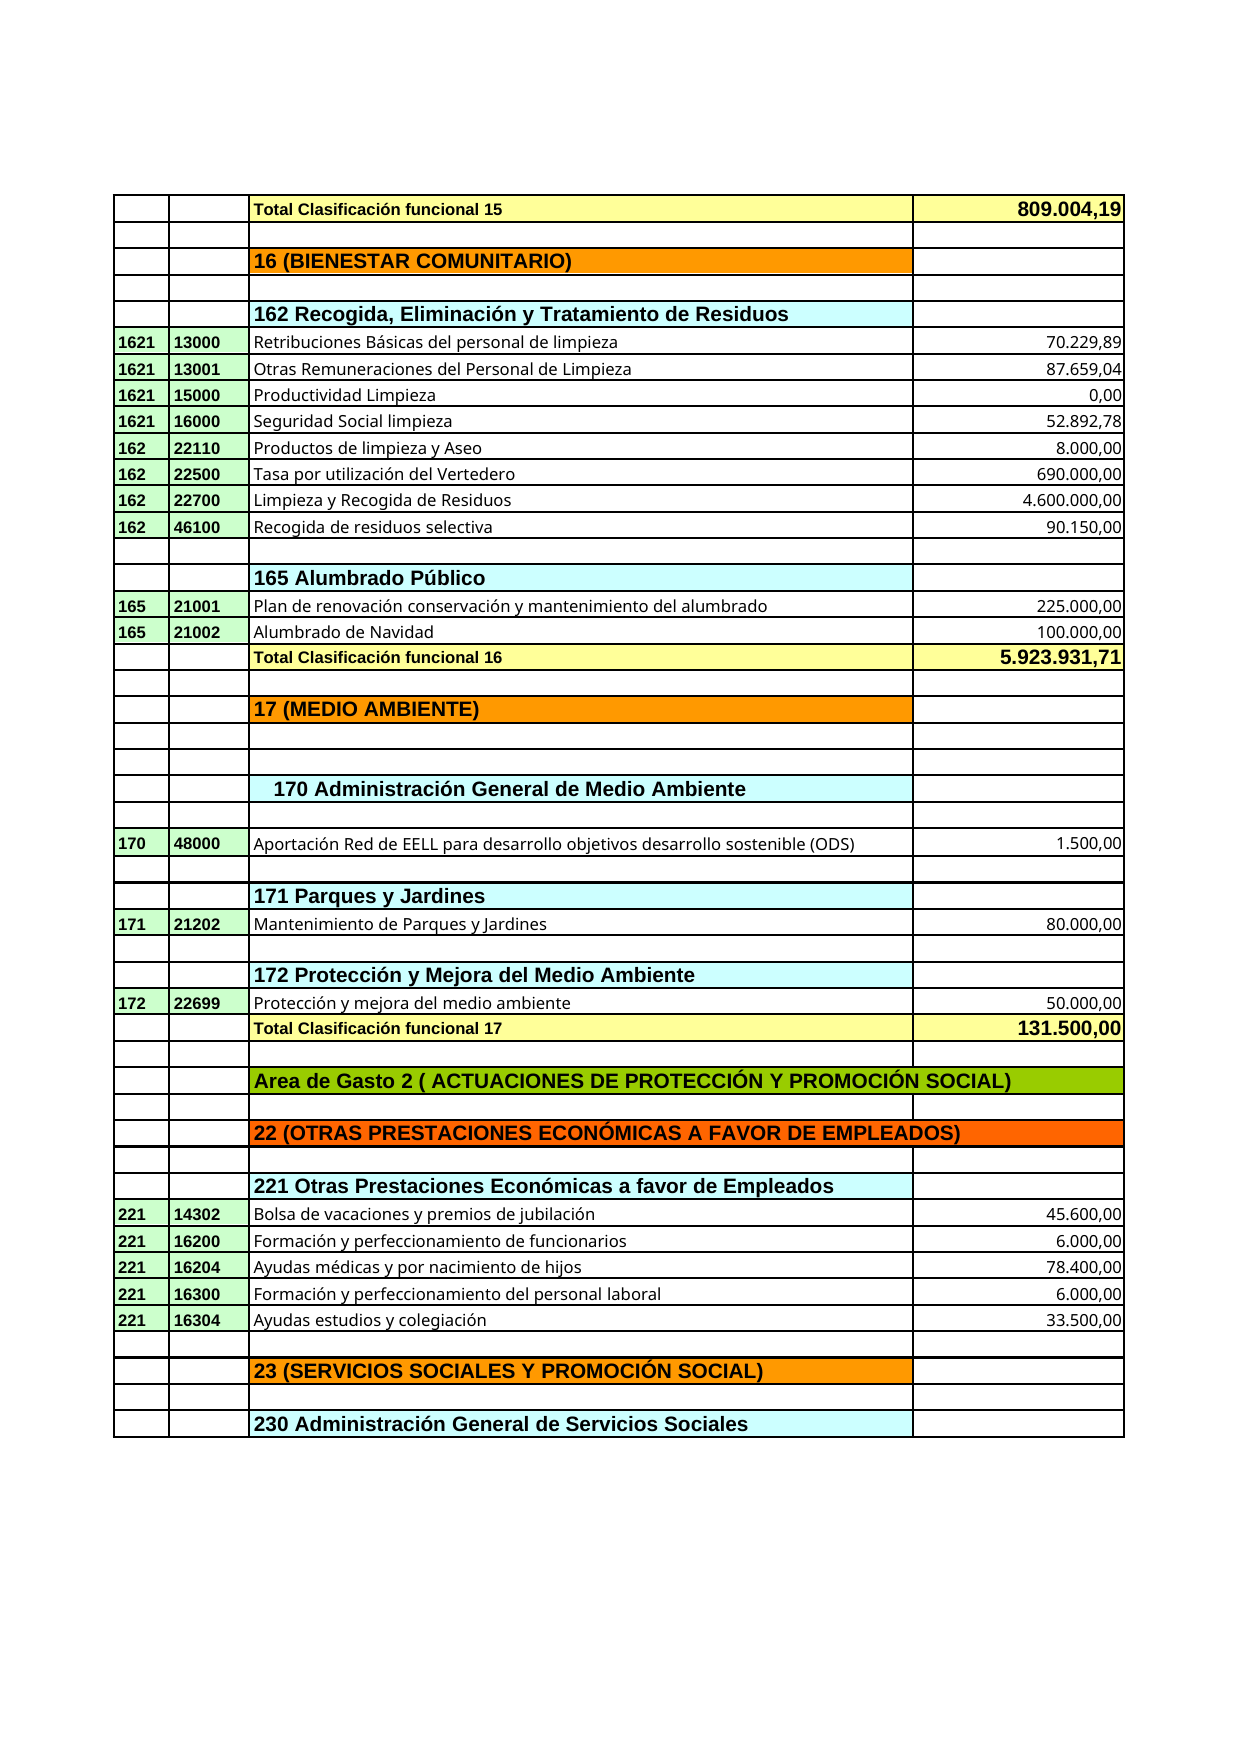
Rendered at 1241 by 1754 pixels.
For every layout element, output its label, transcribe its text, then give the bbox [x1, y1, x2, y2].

table_cell Retribuciones Básicas del personal de limpieza [250, 328, 912, 352]
table_cell [170, 1385, 248, 1409]
table_cell [914, 697, 1123, 722]
table_cell 33.500,00 [914, 1306, 1123, 1330]
table_cell [914, 963, 1123, 987]
table_cell 221 [115, 1227, 168, 1251]
table_cell 225.000,00 [914, 592, 1123, 616]
table_cell 16304 [170, 1306, 248, 1330]
table_cell [170, 1095, 248, 1119]
table_cell [115, 1015, 168, 1040]
table_cell 171 [115, 910, 168, 934]
table_cell Productividad Limpieza [250, 381, 912, 405]
table_cell 100.000,00 [914, 618, 1123, 642]
table_header Total Clasificación funcional 15 [250, 196, 912, 221]
table_cell [170, 750, 248, 774]
table_cell Productos de limpieza y Aseo [250, 434, 912, 458]
table_cell [170, 697, 248, 722]
table_cell 8.000,00 [914, 434, 1123, 458]
table_cell [170, 857, 248, 881]
table_cell [170, 1174, 248, 1198]
table_cell [115, 1385, 168, 1409]
table_cell [170, 936, 248, 961]
table_cell [170, 1068, 248, 1093]
table_cell 23 (SERVICIOS SOCIALES Y PROMOCIÓN SOCIAL) [250, 1359, 912, 1383]
table_cell [914, 857, 1123, 881]
table_cell [170, 1015, 248, 1040]
table_cell [170, 565, 248, 590]
table_cell 16200 [170, 1227, 248, 1251]
table_cell 162 [115, 434, 168, 458]
table_cell 6.000,00 [914, 1279, 1123, 1304]
table_cell Area de Gasto 2 ( ACTUACIONES DE PROTECCIÓN Y PROMOCIÓN SOCIAL) [250, 1068, 1123, 1093]
table_cell [914, 565, 1123, 590]
table_cell 171 Parques y Jardines [250, 884, 912, 908]
table_cell [115, 1095, 168, 1119]
table_cell 690.000,00 [914, 460, 1123, 484]
table_cell 1.500,00 [914, 829, 1123, 855]
table_cell [250, 1042, 912, 1066]
table_cell 162 [115, 460, 168, 484]
table_cell [115, 1174, 168, 1198]
table_cell 50.000,00 [914, 989, 1123, 1013]
table_cell 162 Recogida, Eliminación y Tratamiento de Residuos [250, 302, 912, 326]
table_cell [250, 1095, 912, 1119]
table_cell 17 (MEDIO AMBIENTE) [250, 697, 912, 722]
table_cell 221 [115, 1200, 168, 1224]
table_cell Limpieza y Recogida de Residuos [250, 486, 912, 511]
table_cell [115, 936, 168, 961]
table_cell Plan de renovación conservación y mantenimiento del alumbrado [250, 592, 912, 616]
table_cell 15000 [170, 381, 248, 405]
table_cell 16204 [170, 1253, 248, 1277]
table_cell [250, 671, 912, 695]
table_cell 22500 [170, 460, 248, 484]
table_cell [914, 1174, 1123, 1198]
table_cell 172 Protección y Mejora del Medio Ambiente [250, 963, 912, 987]
table_cell [250, 223, 912, 247]
table_cell 80.000,00 [914, 910, 1123, 934]
table_cell [914, 884, 1123, 908]
table_cell 16300 [170, 1279, 248, 1304]
table_cell Otras Remuneraciones del Personal de Limpieza [250, 355, 912, 379]
table_cell [115, 1068, 168, 1093]
table_cell [170, 724, 248, 748]
table_cell 21001 [170, 592, 248, 616]
table_cell [170, 1359, 248, 1383]
table_cell 5.923.931,71 [914, 645, 1123, 669]
table_cell [170, 249, 248, 273]
table_cell [115, 1332, 168, 1356]
table_cell [250, 936, 912, 961]
table_cell 22700 [170, 486, 248, 511]
table_cell 21202 [170, 910, 248, 934]
table_cell [914, 1095, 1123, 1119]
table_cell [170, 671, 248, 695]
table_cell [115, 750, 168, 774]
table_cell Alumbrado de Navidad [250, 618, 912, 642]
table_cell 78.400,00 [914, 1253, 1123, 1277]
table_cell 16 (BIENESTAR COMUNITARIO) [250, 249, 912, 273]
table_cell [914, 249, 1123, 273]
table_cell [170, 776, 248, 801]
table_cell [170, 645, 248, 669]
table_cell [170, 884, 248, 908]
table_cell [170, 223, 248, 247]
table_cell [115, 302, 168, 326]
table_cell [115, 1359, 168, 1383]
table_cell [914, 671, 1123, 695]
table_cell [115, 1148, 168, 1172]
table_cell [115, 776, 168, 801]
table_header [170, 196, 248, 221]
table_cell [914, 539, 1123, 563]
table_cell [250, 724, 912, 748]
table_cell [115, 1042, 168, 1066]
table_cell Mantenimiento de Parques y Jardines [250, 910, 912, 934]
table_cell Total Clasificación funcional 17 [250, 1015, 912, 1040]
table_cell [115, 249, 168, 273]
table_cell 87.659,04 [914, 355, 1123, 379]
table_cell [170, 1121, 248, 1145]
table_cell 22699 [170, 989, 248, 1013]
table_cell Protección y mejora del medio ambiente [250, 989, 912, 1013]
table_cell [914, 302, 1123, 326]
table_cell 0,00 [914, 381, 1123, 405]
table_cell 162 [115, 486, 168, 511]
table_cell [115, 1411, 168, 1436]
table_cell [170, 803, 248, 827]
table_cell [914, 776, 1123, 801]
table_cell 4.600.000,00 [914, 486, 1123, 511]
table_cell [170, 963, 248, 987]
table_cell [115, 1121, 168, 1145]
table_cell 46100 [170, 513, 248, 537]
table_cell 90.150,00 [914, 513, 1123, 537]
table_cell Bolsa de vacaciones y premios de jubilación [250, 1200, 912, 1224]
table_cell [914, 1332, 1123, 1356]
table_cell [250, 1332, 912, 1356]
table_cell 70.229,89 [914, 328, 1123, 352]
table_cell 230 Administración General de Servicios Sociales [250, 1411, 912, 1436]
table_cell 131.500,00 [914, 1015, 1123, 1040]
table_cell [250, 857, 912, 881]
table_cell Seguridad Social limpieza [250, 407, 912, 432]
table_cell [914, 803, 1123, 827]
table_cell [250, 276, 912, 300]
table_cell [170, 1042, 248, 1066]
table_cell [914, 1148, 1123, 1172]
table_cell 165 [115, 592, 168, 616]
table_header 809.004,19 [914, 196, 1123, 221]
table_cell 162 [115, 513, 168, 537]
table_cell [170, 1411, 248, 1436]
table_cell 221 [115, 1253, 168, 1277]
table_cell [115, 671, 168, 695]
table_cell 170 Administración General de Medio Ambiente [250, 776, 912, 801]
table_cell [914, 724, 1123, 748]
table_cell [170, 302, 248, 326]
table_cell 165 [115, 618, 168, 642]
table_cell 22 (OTRAS PRESTACIONES ECONÓMICAS A FAVOR DE EMPLEADOS) [250, 1121, 1123, 1145]
table_cell Aportación Red de EELL para desarrollo objetivos desarrollo sostenible (ODS) [250, 829, 912, 855]
table_cell [914, 750, 1123, 774]
table_cell 172 [115, 989, 168, 1013]
table_cell 22110 [170, 434, 248, 458]
table_cell Ayudas médicas y por nacimiento de hijos [250, 1253, 912, 1277]
table_cell [115, 223, 168, 247]
table_cell Tasa por utilización del Vertedero [250, 460, 912, 484]
table_cell [115, 803, 168, 827]
table_cell [115, 697, 168, 722]
table_cell 221 [115, 1306, 168, 1330]
table_cell [170, 539, 248, 563]
table_cell 165 Alumbrado Público [250, 565, 912, 590]
table_cell [914, 1411, 1123, 1436]
table_cell 52.892,78 [914, 407, 1123, 432]
table_cell 48000 [170, 829, 248, 855]
table_cell [914, 1359, 1123, 1383]
table_cell [115, 963, 168, 987]
table_cell 1621 [115, 328, 168, 352]
table_cell [914, 1042, 1123, 1066]
table_cell 1621 [115, 355, 168, 379]
table_cell 1621 [115, 407, 168, 432]
table_cell 14302 [170, 1200, 248, 1224]
table_cell [914, 1385, 1123, 1409]
table_cell [115, 645, 168, 669]
table_cell [914, 223, 1123, 247]
table_cell Ayudas estudios y colegiación [250, 1306, 912, 1330]
table_cell [115, 724, 168, 748]
table_cell Formación y perfeccionamiento del personal laboral [250, 1279, 912, 1304]
table_cell [914, 276, 1123, 300]
table_cell Recogida de residuos selectiva [250, 513, 912, 537]
table_cell Formación y perfeccionamiento de funcionarios [250, 1227, 912, 1251]
table_cell [250, 1148, 912, 1172]
table_cell 6.000,00 [914, 1227, 1123, 1251]
table_cell 221 Otras Prestaciones Económicas a favor de Empleados [250, 1174, 912, 1198]
table_cell 13001 [170, 355, 248, 379]
table_cell [170, 1148, 248, 1172]
table_cell [115, 539, 168, 563]
table_cell [115, 565, 168, 590]
table_cell [170, 276, 248, 300]
table_cell 170 [115, 829, 168, 855]
table_cell [115, 857, 168, 881]
table_cell [250, 803, 912, 827]
table_cell 21002 [170, 618, 248, 642]
table_cell 1621 [115, 381, 168, 405]
table_cell 221 [115, 1279, 168, 1304]
table_cell 13000 [170, 328, 248, 352]
table_cell [250, 750, 912, 774]
table_cell [115, 276, 168, 300]
table_cell [115, 884, 168, 908]
table_cell [170, 1332, 248, 1356]
table_cell [250, 1385, 912, 1409]
table_cell 45.600,00 [914, 1200, 1123, 1224]
table_cell [914, 936, 1123, 961]
table_cell [250, 539, 912, 563]
table_cell Total Clasificación funcional 16 [250, 645, 912, 669]
table_cell 16000 [170, 407, 248, 432]
table_header [115, 196, 168, 221]
